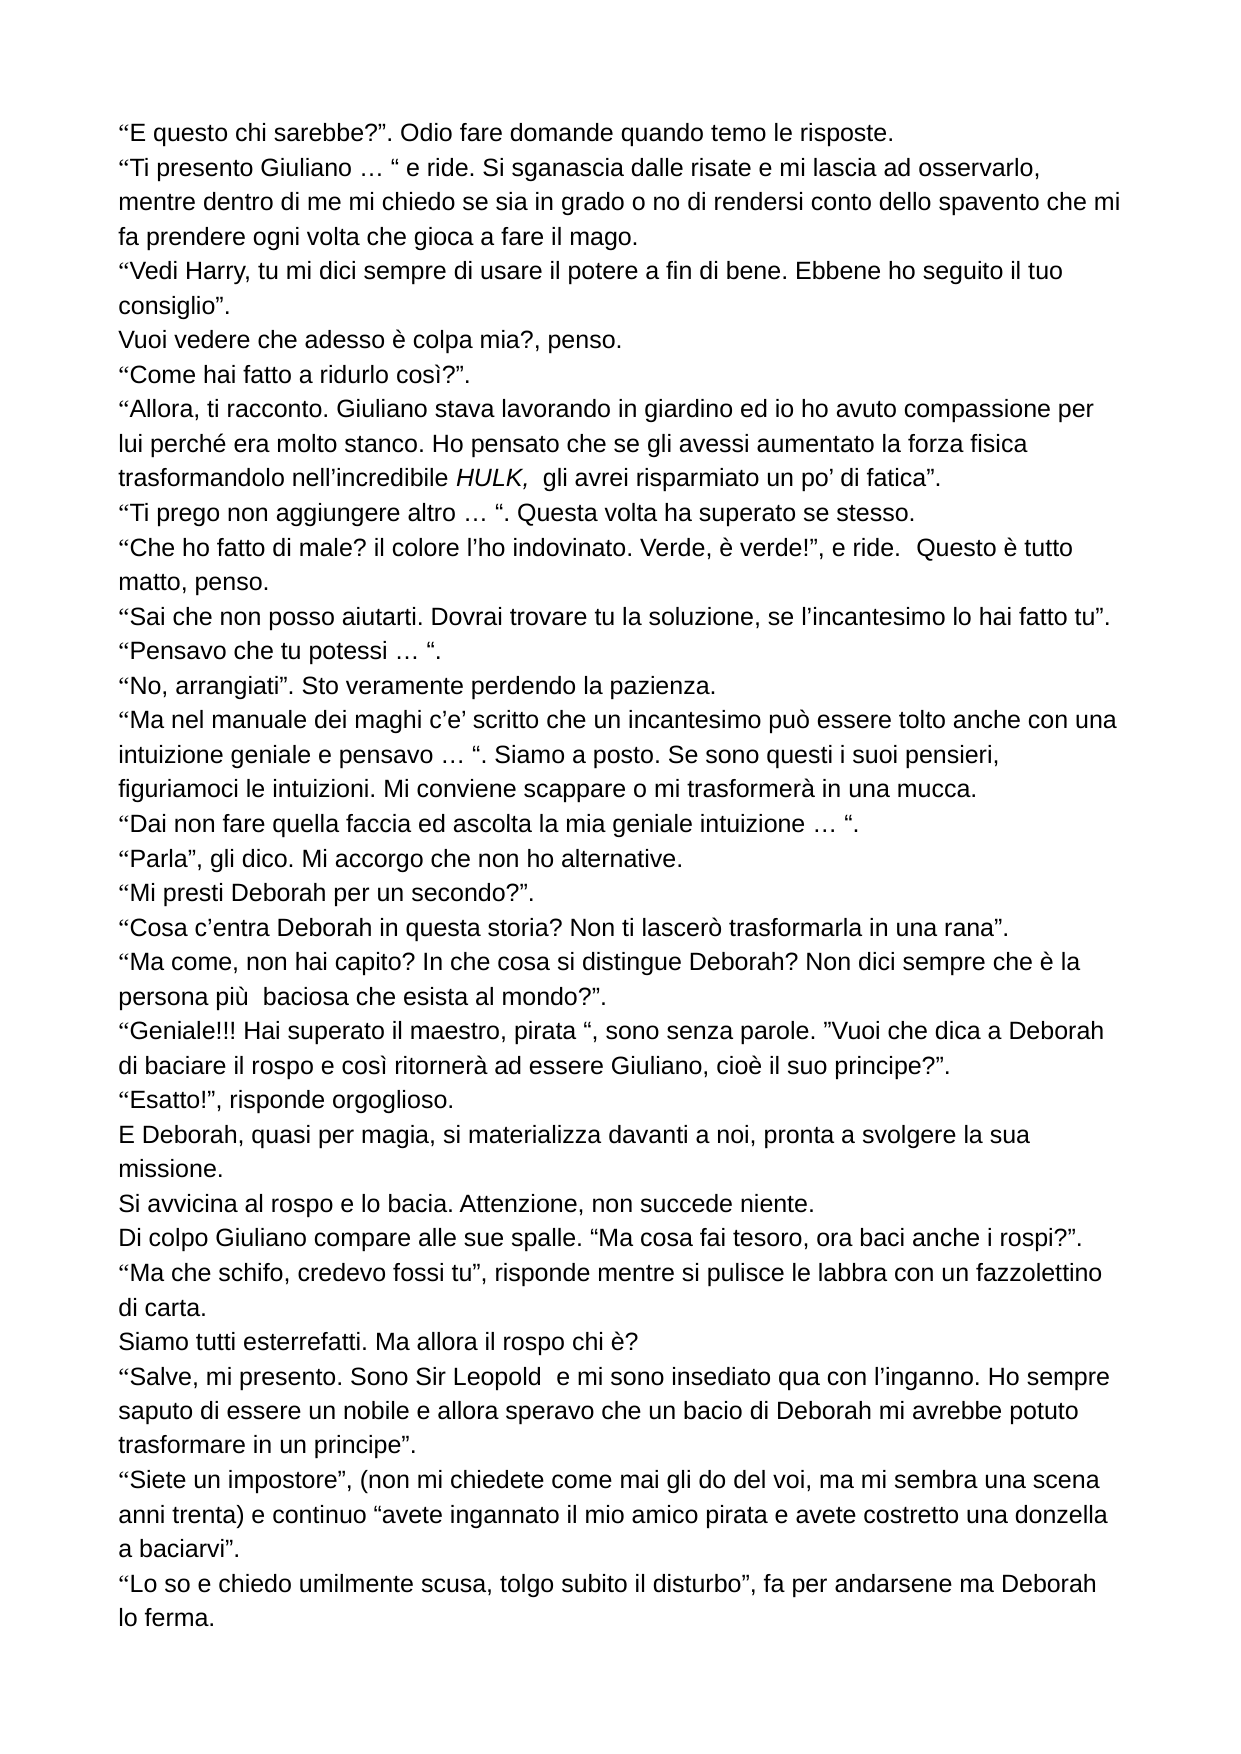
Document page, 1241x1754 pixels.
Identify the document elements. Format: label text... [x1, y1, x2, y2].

text “Dai non fare quella faccia ed ascolta la mia geniale intuizione … “. [118, 809, 1122, 838]
text “Allora, ti racconto. Giuliano stava lavorando in giardino ed io ho avuto compassione per lui perché era molto stanco. Ho pensato che se gli avessi aumentato la forza fisica trasformandolo nell’incredibile HULK, gli avrei risparmiato un po’ di fatica”. [118, 394, 1122, 492]
text “Ti presento Giuliano … “ e ride. Si sganascia dalle risate e mi lascia ad osservarlo, mentre dentro di me mi chiedo se sia in grado o no di rendersi conto dello spavento che mi fa prendere ogni volta che gioca a fare il mago. [118, 153, 1122, 251]
text “No, arrangiati”. Sto veramente perdendo la pazienza. [118, 671, 1122, 700]
text “Ma nel manuale dei maghi c’e’ scritto che un incantesimo può essere tolto anche con una intuizione geniale e pensavo … “. Siamo a posto. Se sono questi i suoi pensieri, figuriamoci le intuizioni. Mi conviene scappare o mi trasformerà in una mucca. [118, 705, 1122, 803]
text “Cosa c’entra Deborah in questa storia? Non ti lascerò trasformarla in una rana”. [118, 913, 1122, 942]
text “Geniale!!! Hai superato il maestro, pirata “, sono senza parole. ”Vuoi che dica a Deborah di baciare il rospo e così ritornerà ad essere Giuliano, cioè il suo principe?”. [118, 1016, 1122, 1080]
text “Sai che non posso aiutarti. Dovrai trovare tu la soluzione, se l’incantesimo lo hai fatto tu”. [118, 602, 1122, 631]
text “Vedi Harry, tu mi dici sempre di usare il potere a fin di bene. Ebbene ho seguito il tuo consiglio”. [118, 256, 1122, 319]
text “Siete un impostore”, (non mi chiedete come mai gli do del voi, ma mi sembra una scena anni trenta) e continuo “avete ingannato il mio amico pirata e avete costretto una donzella a baciarvi”. [118, 1465, 1122, 1563]
text “Ti prego non aggiungere altro … “. Questa volta ha superato se stesso. [118, 498, 1122, 527]
text Si avvicina al rospo e lo bacia. Attenzione, non succede niente. [118, 1189, 1122, 1218]
text “Ma come, non hai capito? In che cosa si distingue Deborah? Non dici sempre che è la persona più baciosa che esista al mondo?”. [118, 947, 1122, 1011]
text “Esatto!”, risponde orgoglioso. [118, 1085, 1122, 1114]
text E Deborah, quasi per magia, si materializza davanti a noi, pronta a svolgere la sua missione. [118, 1120, 1122, 1183]
text “Come hai fatto a ridurlo così?”. [118, 360, 1122, 389]
text “Mi presti Deborah per un secondo?”. [118, 878, 1122, 907]
text “Che ho fatto di male? il colore l’ho indovinato. Verde, è verde!”, e ride. Questo è tutto matto, penso. [118, 533, 1122, 596]
text “Pensavo che tu potessi … “. [118, 636, 1122, 665]
text “Ma che schifo, credevo fossi tu”, risponde mentre si pulisce le labbra con un fazzolettino di carta. [118, 1258, 1122, 1321]
text Di colpo Giuliano compare alle sue spalle. “Ma cosa fai tesoro, ora baci anche i rospi?”. [118, 1223, 1122, 1252]
text “Salve, mi presento. Sono Sir Leopold e mi sono insediato qua con l’inganno. Ho sempre saputo di essere un nobile e allora speravo che un bacio di Deborah mi avrebbe potuto trasformare in un principe”. [118, 1361, 1122, 1459]
text Siamo tutti esterrefatti. Ma allora il rospo chi è? [118, 1327, 1122, 1356]
text “Parla”, gli dico. Mi accorgo che non ho alternative. [118, 843, 1122, 872]
text “E questo chi sarebbe?”. Odio fare domande quando temo le risposte. [118, 118, 1122, 147]
text Vuoi vedere che adesso è colpa mia?, penso. [118, 325, 1122, 354]
text “Lo so e chiedo umilmente scusa, tolgo subito il disturbo”, fa per andarsene ma Deborah lo ferma. [118, 1568, 1122, 1632]
